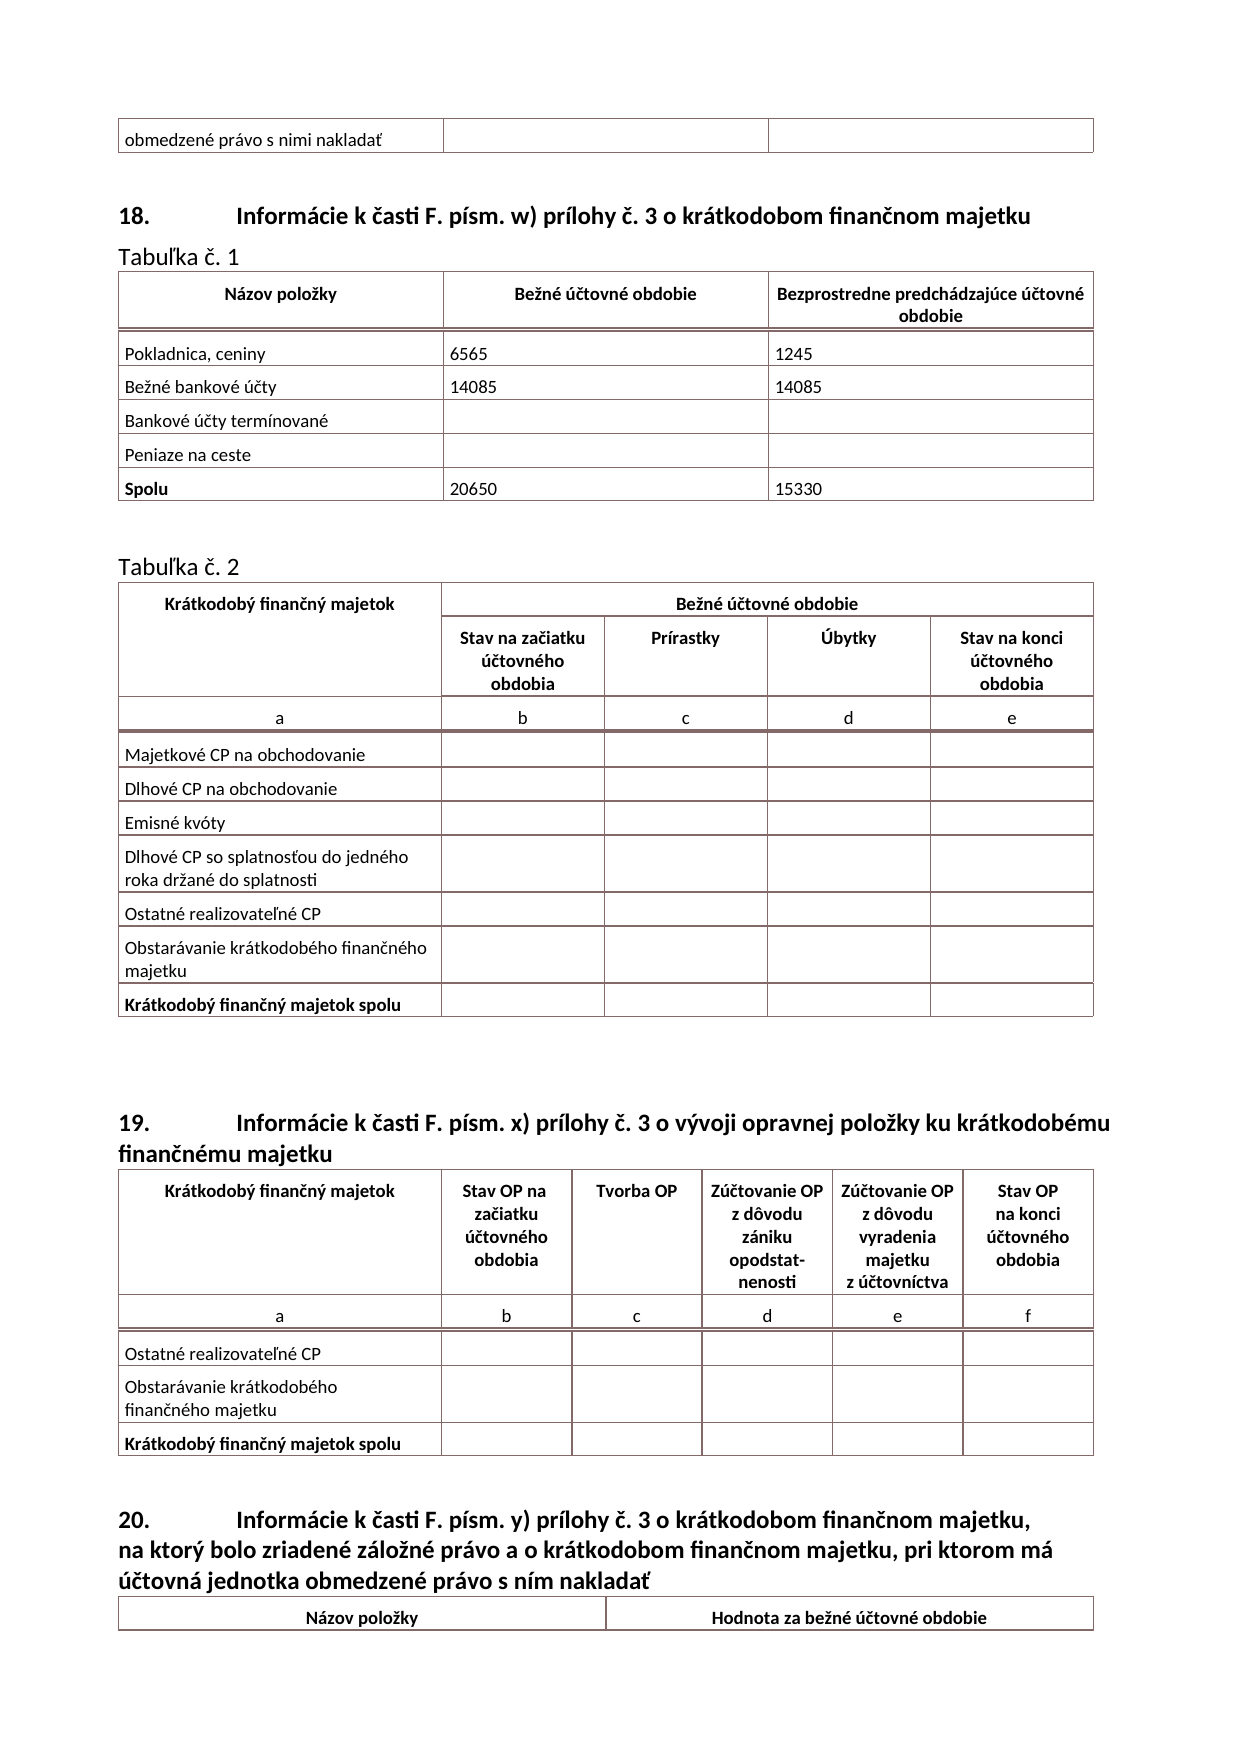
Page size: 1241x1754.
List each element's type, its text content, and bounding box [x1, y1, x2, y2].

table_cell e [931, 697, 1093, 729]
table_cell [931, 836, 1093, 891]
table_cell [768, 927, 930, 982]
table_cell d [703, 1295, 832, 1327]
table_cell Dlhové CP na obchodovanie [119, 768, 441, 800]
table_cell Obstarávanie krátkodobého finančného majetku [119, 1366, 441, 1422]
table_cell [444, 434, 768, 467]
table_cell [442, 768, 604, 800]
table_cell [931, 893, 1093, 925]
table_cell [442, 893, 604, 925]
table_cell [768, 768, 930, 800]
table_cell [703, 1332, 832, 1365]
table_cell [442, 1332, 571, 1365]
table_cell Bežné bankové účty [119, 366, 443, 399]
table_cell [768, 836, 930, 891]
table_cell Peniaze na ceste [119, 434, 443, 467]
text 18. Informácie k časti F. písm. w) prílohy č. 3 o krátkodobom finančnom majetku [118, 200, 1122, 231]
table_cell [442, 927, 604, 982]
table_cell [833, 1332, 962, 1365]
table_cell [442, 1366, 571, 1422]
table_cell [931, 768, 1093, 800]
table_cell [605, 733, 767, 766]
table_cell c [605, 697, 767, 729]
table_header Názov položky [119, 1597, 605, 1629]
table_cell obmedzené právo s nimi nakladať [119, 119, 443, 152]
text 20. Informácie k časti F. písm. y) prílohy č. 3 o krátkodobom finančnom majetku, na ktorý bolo zriadené záložné právo a o krátkodobom finančnom majetku, pri ktorom má účtovná jednotka obmedzené právo s ním nakladať [118, 1504, 1122, 1596]
table_header Bežné účtovné obdobie [444, 272, 768, 327]
table_cell [703, 1423, 832, 1455]
table_cell [964, 1366, 1093, 1422]
table_cell [931, 733, 1093, 766]
table_header Tvorba OP [573, 1170, 701, 1294]
table_header Krátkodobý finančný majetok [119, 583, 441, 696]
table_cell Stav na konci účtovného obdobia [931, 617, 1093, 695]
table_cell 14085 [769, 366, 1093, 399]
table_cell b [442, 1295, 571, 1327]
table_cell b [442, 697, 604, 729]
table_cell [442, 802, 604, 834]
table_cell [444, 400, 768, 433]
table_cell Úbytky [768, 617, 930, 695]
table_header Stav OP na konci účtovného obdobia [964, 1170, 1093, 1294]
table_cell [769, 400, 1093, 433]
table_cell [768, 984, 930, 1016]
table_cell f [964, 1295, 1093, 1327]
table_cell [605, 768, 767, 800]
table_cell [442, 836, 604, 891]
table_cell [833, 1366, 962, 1422]
table_cell [931, 984, 1093, 1016]
table_cell 1245 [769, 332, 1093, 365]
table_cell Ostatné realizovateľné CP [119, 893, 441, 925]
table_cell [964, 1423, 1093, 1455]
table_header Bežné účtovné obdobie [442, 583, 1093, 615]
table_header Bezprostredne predchádzajúce účtovné obdobie [769, 272, 1093, 327]
table_cell Emisné kvóty [119, 802, 441, 834]
table_cell [605, 802, 767, 834]
table_cell 20650 [444, 468, 768, 500]
table_cell [931, 802, 1093, 834]
table_cell [573, 1423, 701, 1455]
table_cell Stav na začiatku účtovného obdobia [442, 617, 604, 695]
table_cell Spolu [119, 468, 443, 500]
table_cell d [768, 697, 930, 729]
table_cell Bankové účty termínované [119, 400, 443, 433]
table_cell [605, 984, 767, 1016]
table_header Stav OP na začiatku účtovného obdobia [442, 1170, 571, 1294]
table_cell Pokladnica, ceniny [119, 332, 443, 365]
table_cell Obstarávanie krátkodobého finančného majetku [119, 927, 441, 982]
table_cell c [573, 1295, 701, 1327]
table_cell [768, 893, 930, 925]
table_cell [964, 1332, 1093, 1365]
table_cell Ostatné realizovateľné CP [119, 1332, 441, 1365]
table_header Zúčtovanie OP z dôvodu zániku opodstat- nenosti [703, 1170, 832, 1294]
text 19. Informácie k časti F. písm. x) prílohy č. 3 o vývoji opravnej položky ku krátkodobému finančnému majetku [118, 1107, 1122, 1168]
table_cell e [833, 1295, 962, 1327]
table_cell 14085 [444, 366, 768, 399]
table_cell [442, 984, 604, 1016]
table_cell [931, 927, 1093, 982]
table_cell [769, 119, 1093, 152]
table_cell [605, 836, 767, 891]
table_cell [573, 1332, 701, 1365]
table_header Názov položky [119, 272, 443, 327]
table_cell [442, 1423, 571, 1455]
text Tabuľka č. 2 [118, 551, 1122, 582]
table_cell Dlhové CP so splatnosťou do jedného roka držané do splatnosti [119, 836, 441, 891]
table_header Krátkodobý finančný majetok [119, 1170, 441, 1294]
table_cell [703, 1366, 832, 1422]
table_header Hodnota za bežné účtovné obdobie [607, 1597, 1093, 1629]
table_cell 6565 [444, 332, 768, 365]
table_cell [769, 434, 1093, 467]
text Tabuľka č. 1 [118, 241, 1122, 271]
table_cell [444, 119, 768, 152]
table_cell [573, 1366, 701, 1422]
table_cell Krátkodobý finančný majetok spolu [119, 984, 441, 1016]
table_cell [768, 802, 930, 834]
table_cell [833, 1423, 962, 1455]
table_cell a [119, 1295, 441, 1327]
table_cell 15330 [769, 468, 1093, 500]
table_cell Prírastky [605, 617, 767, 695]
table_cell a [119, 697, 441, 729]
table_cell Majetkové CP na obchodovanie [119, 733, 441, 766]
table_cell [768, 733, 930, 766]
table_cell [442, 733, 604, 766]
table_cell [605, 893, 767, 925]
table_header Zúčtovanie OP z dôvodu vyradenia majetku z účtovníctva [833, 1170, 962, 1294]
table_cell [605, 927, 767, 982]
table_cell Krátkodobý finančný majetok spolu [119, 1423, 441, 1455]
